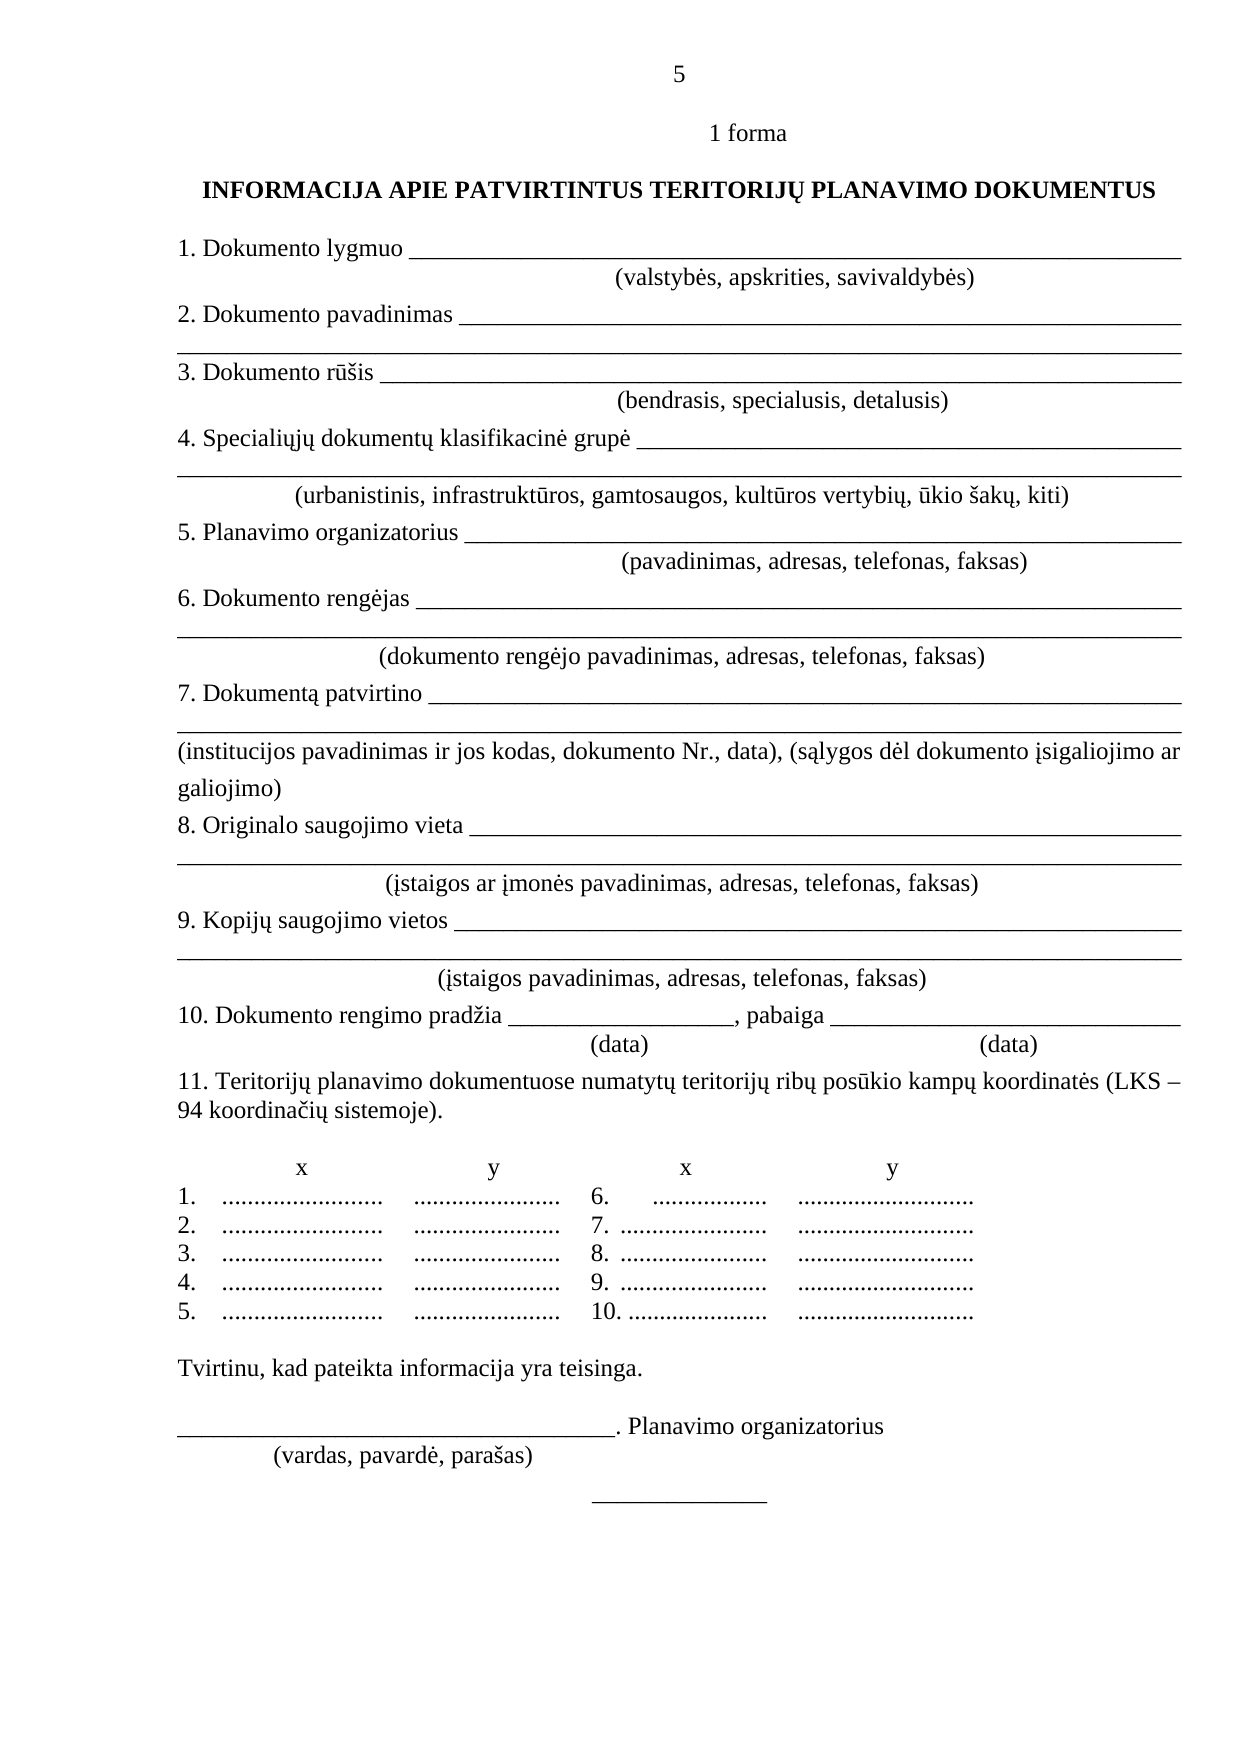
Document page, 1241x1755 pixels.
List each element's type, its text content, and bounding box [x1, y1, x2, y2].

text (institucijos pavadinimas ir jos kodas, dokumento Nr., data), (sąlygos dėl dokumento įsigaliojimo ar galiojimo) [177, 736, 1181, 810]
text (data) (data) [177, 1029, 1181, 1066]
text 3. Dokumento rūšis [177, 357, 1181, 385]
text 5. Planavimo organizatorius [177, 517, 1181, 546]
text 1. 6. [177, 1181, 1181, 1210]
text 10. Dokumento rengimo pradžia , pabaiga [177, 1000, 1181, 1029]
text (vardas, pavardė, parašas) [177, 1440, 1181, 1477]
text (valstybės, apskrities, savivaldybės) [177, 262, 1181, 299]
text ______________ [177, 1477, 1181, 1506]
text 1. Dokumento lygmuo [177, 233, 1181, 262]
text 4. Specialiųjų dokumentų klasifikacinė grupė [177, 423, 1181, 451]
text 2. Dokumento pavadinimas [177, 299, 1181, 328]
text 4. 9. [177, 1267, 1181, 1296]
text Tvirtinu, kad pateikta informacija yra teisinga. [177, 1353, 1181, 1382]
text x y x y [177, 1152, 1181, 1181]
text Informacija apie patvirtintus teritorijų planavimo dokumentus [177, 176, 1181, 204]
text 3. 8. [177, 1238, 1181, 1267]
text 5. 10. [177, 1296, 1181, 1325]
text 8. Originalo saugojimo vieta [177, 810, 1181, 839]
text 9. Kopijų saugojimo vietos [177, 905, 1181, 934]
text 2. 7. [177, 1210, 1181, 1238]
text 6. Dokumento rengėjas [177, 583, 1181, 612]
text 7. Dokumentą patvirtino [177, 678, 1181, 707]
text 1 forma [177, 118, 1181, 147]
text (pavadinimas, adresas, telefonas, faksas) [177, 546, 1181, 583]
text (urbanistinis, infrastruktūros, gamtosaugos, kultūros vertybių, ūkio šakų, kiti) [177, 480, 1181, 517]
text (bendrasis, specialusis, detalusis) [177, 385, 1181, 423]
text 11. Teritorijų planavimo dokumentuose numatytų teritorijų ribų posūkio kampų koordinatės (LKS – 94 koordinačių sistemoje). [177, 1066, 1181, 1123]
text (dokumento rengėjo pavadinimas, adresas, telefonas, faksas) [177, 641, 1181, 678]
text (įstaigos ar įmonės pavadinimas, adresas, telefonas, faksas) [177, 868, 1181, 905]
text . Planavimo organizatorius [177, 1411, 1181, 1440]
text (įstaigos pavadinimas, adresas, telefonas, faksas) [177, 963, 1181, 1000]
